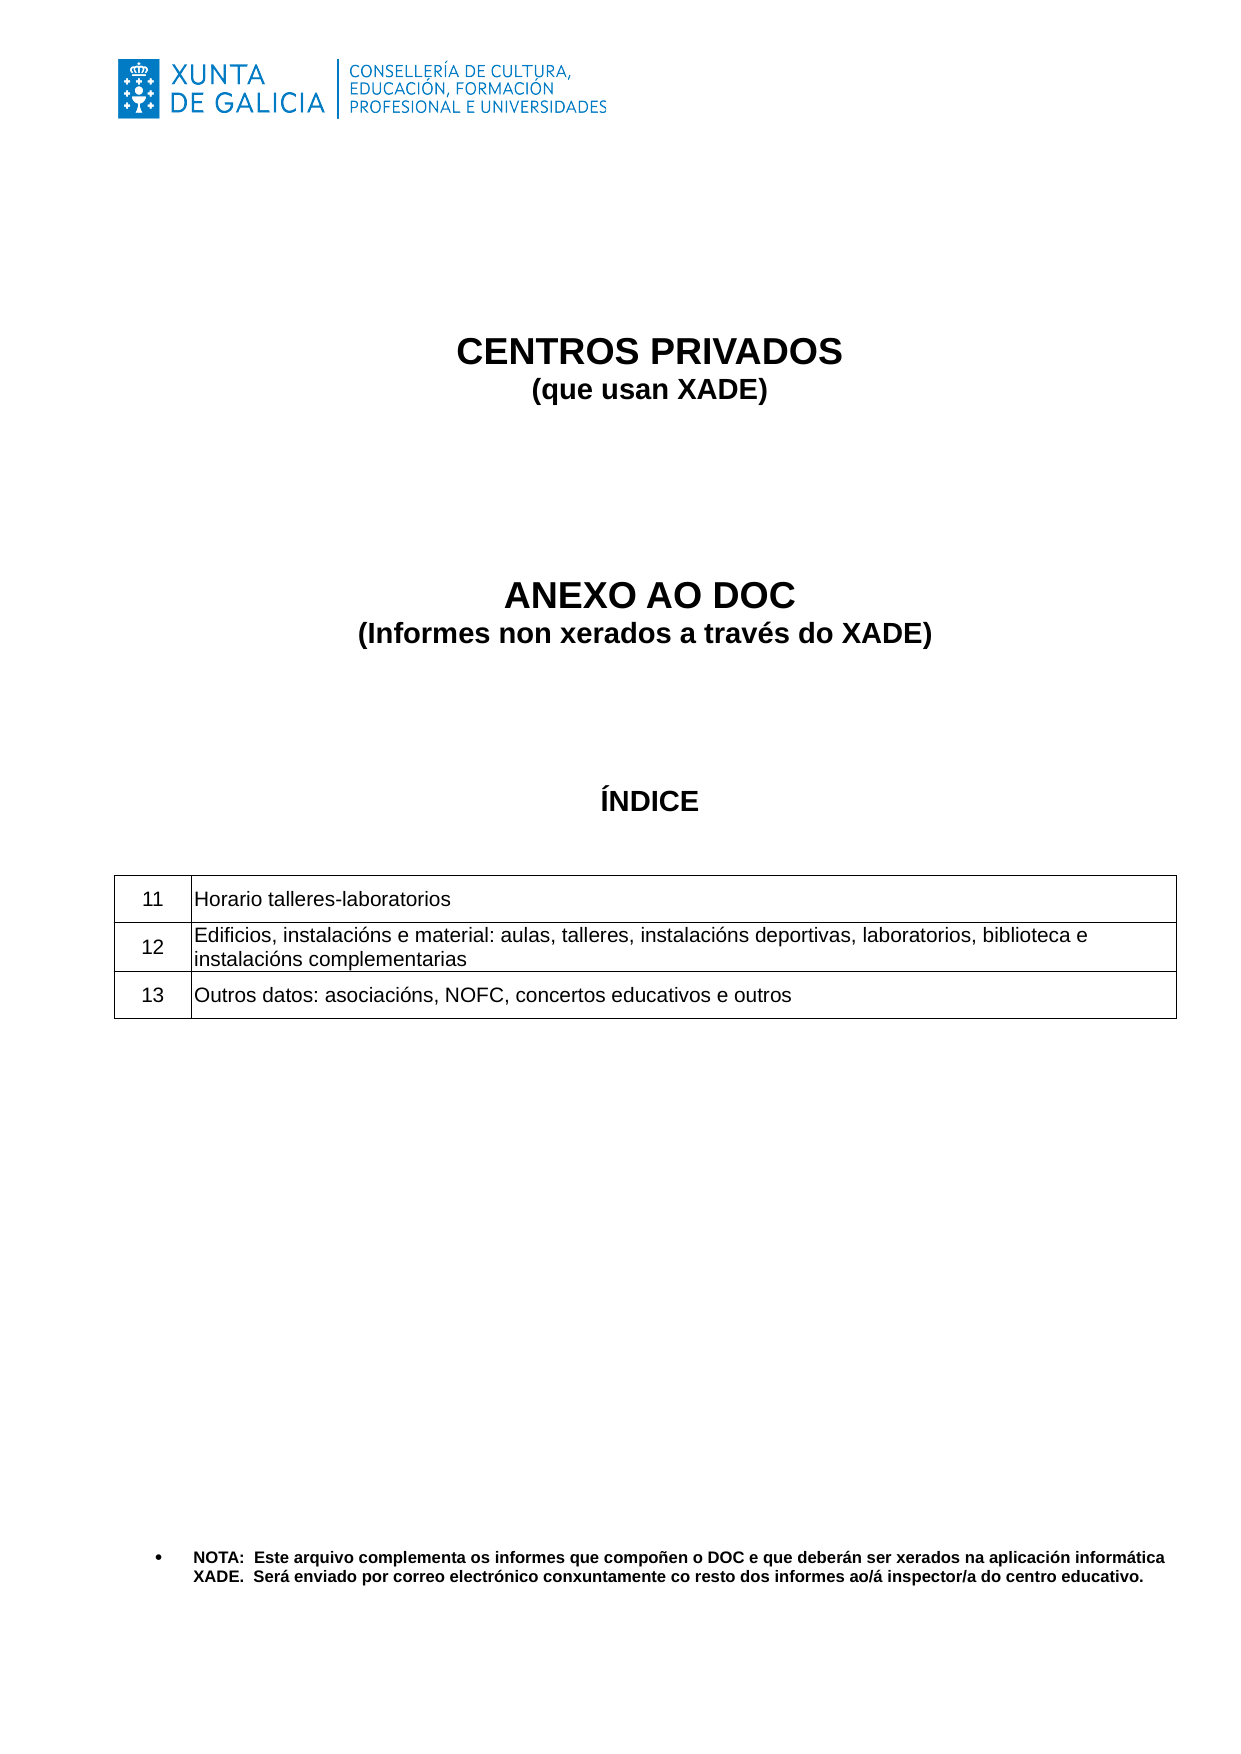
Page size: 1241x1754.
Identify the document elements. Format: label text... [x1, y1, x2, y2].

table_header Horario talleres-laboratorios [192, 876, 1176, 922]
list NOTA: Este arquivo complementa os informes que compoñen o DOC e que deberán ser xerados na aplicación informática XADE. Será enviado por correo electrónico conxuntamente co resto dos informes ao/á inspector/a do centro educativo. [156, 1548, 1181, 1586]
table_cell Outros datos: asociacións, NOFC, concertos educativos e outros [192, 972, 1176, 1017]
picture [118, 59, 607, 119]
table_cell 13 [115, 972, 191, 1017]
text ÍNDICE [118, 784, 1181, 818]
text (que usan XADE) [118, 372, 1181, 406]
table_cell 12 [115, 923, 191, 971]
text ANEXO AO DOC [118, 573, 1181, 617]
text (Informes non xerados a través do XADE) [118, 617, 1173, 650]
text CENTROS PRIVADOS [118, 329, 1181, 372]
table_cell Edificios, instalacións e material: aulas, talleres, instalacións deportivas, laboratorios, biblioteca e instalacións complementarias [192, 923, 1176, 971]
table_header 11 [115, 876, 191, 922]
